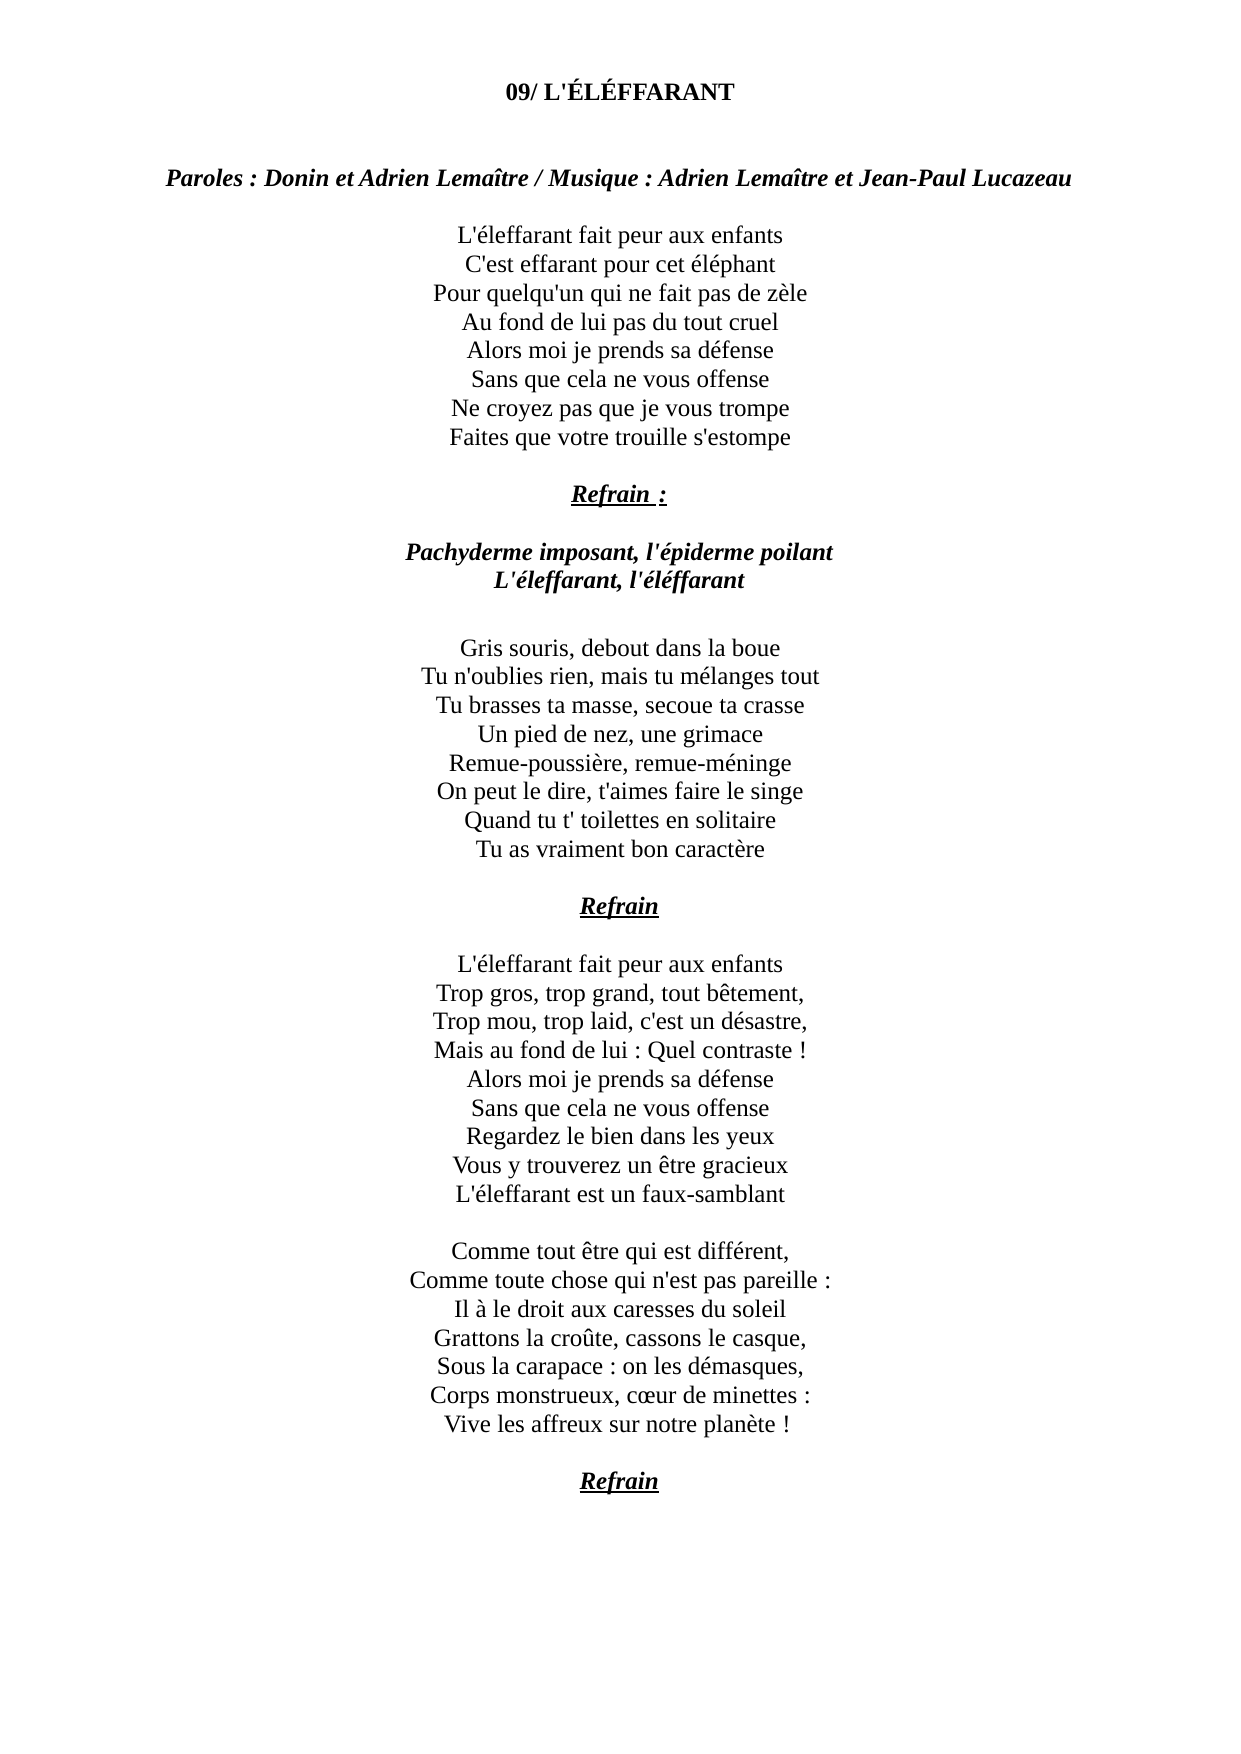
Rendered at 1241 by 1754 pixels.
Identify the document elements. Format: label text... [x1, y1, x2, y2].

text Comme tout être qui est différent, [118, 1236, 1122, 1265]
text Au fond de lui pas du tout cruel [118, 307, 1122, 336]
text On peut le dire, t'aimes faire le singe [118, 776, 1122, 805]
text Alors moi je prends sa défense [118, 336, 1122, 364]
text Tu brasses ta masse, secoue ta crasse [118, 690, 1122, 719]
text Grattons la croûte, cassons le casque, [118, 1323, 1122, 1351]
text Pachyderme imposant, l'épiderme poilant [118, 537, 1122, 566]
text Regardez le bien dans les yeux [118, 1121, 1122, 1150]
text Quand tu t' toilettes en solitaire [118, 805, 1122, 834]
text Il à le droit aux caresses du soleil [118, 1294, 1122, 1323]
text Gris souris, debout dans la boue [118, 633, 1122, 661]
text Sous la carapace : on les démasques, [118, 1351, 1122, 1380]
text Vive les affreux sur notre planète ! [118, 1409, 1122, 1438]
text Un pied de nez, une grimace [118, 719, 1122, 748]
text Mais au fond de lui : Quel contraste ! [118, 1035, 1122, 1064]
text Trop gros, trop grand, tout bêtement, [118, 978, 1122, 1006]
text Refrain [118, 891, 1122, 920]
text L'éleffarant est un faux-samblant [118, 1179, 1122, 1208]
text L'éleffarant fait peur aux enfants [118, 949, 1122, 978]
text Tu n'oublies rien, mais tu mélanges tout [118, 661, 1122, 690]
text Refrain : [118, 479, 1122, 508]
text 09/ L'ÉLÉFFARANT [118, 77, 1122, 106]
text Remue-poussière, remue-méninge [118, 748, 1122, 776]
text L'éleffarant fait peur aux enfants [118, 221, 1122, 249]
text Corps monstrueux, cœur de minettes : [118, 1380, 1122, 1409]
text Tu as vraiment bon caractère [118, 834, 1122, 863]
text Pour quelqu'un qui ne fait pas de zèle [118, 278, 1122, 307]
text Comme toute chose qui n'est pas pareille : [118, 1265, 1122, 1294]
text Paroles : Donin et Adrien Lemaître / Musique : Adrien Lemaître et Jean-Paul Lucazeau [118, 163, 1122, 192]
text C'est effarant pour cet éléphant [118, 249, 1122, 278]
text Sans que cela ne vous offense [118, 364, 1122, 393]
text Alors moi je prends sa défense [118, 1064, 1122, 1093]
text L'éleffarant, l'éléffarant [118, 566, 1122, 594]
text Vous y trouverez un être gracieux [118, 1150, 1122, 1179]
text Sans que cela ne vous offense [118, 1093, 1122, 1121]
text Trop mou, trop laid, c'est un désastre, [118, 1006, 1122, 1035]
text Ne croyez pas que je vous trompe [118, 393, 1122, 422]
text Faites que votre trouille s'estompe [118, 422, 1122, 451]
text Refrain [118, 1466, 1122, 1495]
